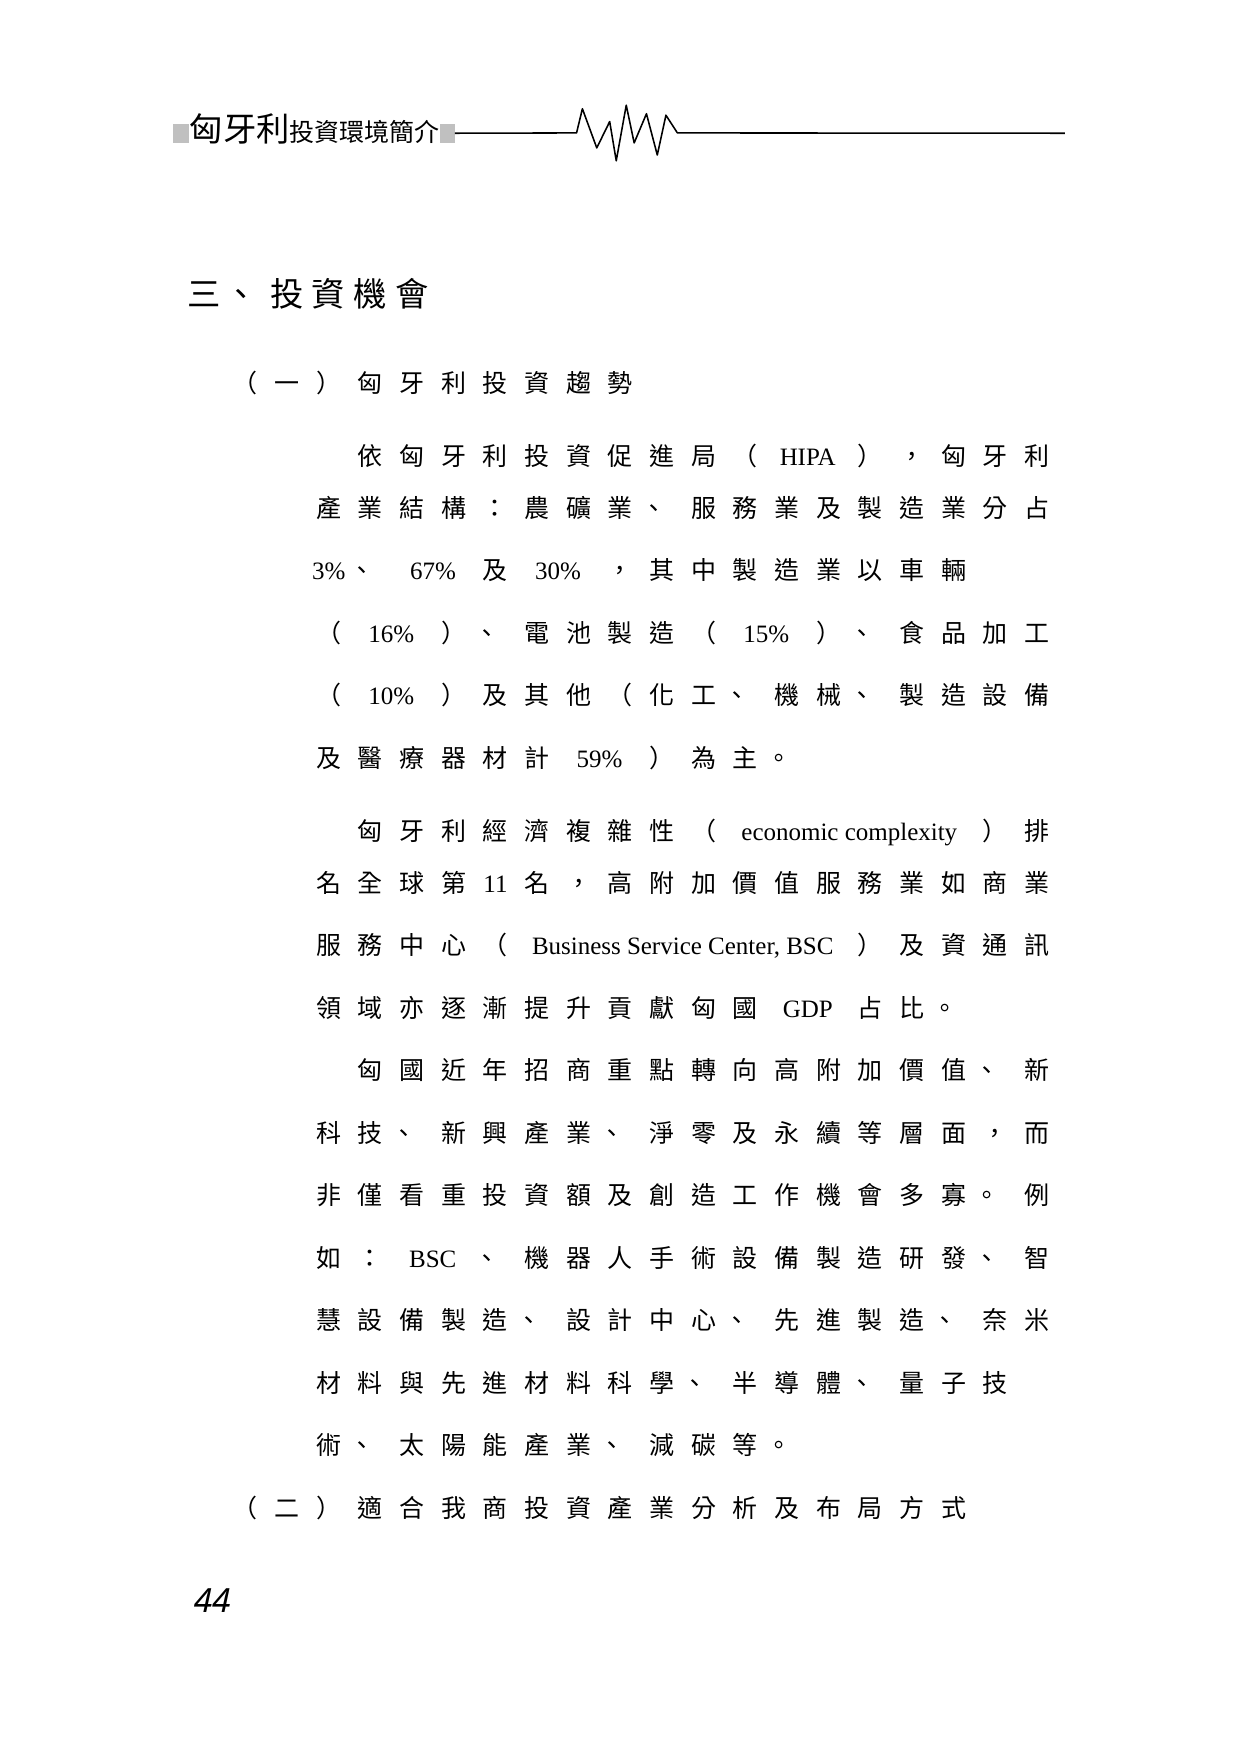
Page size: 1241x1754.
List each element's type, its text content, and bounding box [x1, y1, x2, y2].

text 匈國近年招商重點轉向高附加價值、新科技、新興產業、淨零及永續等層面，而非僅看重投資額及創造工作機會多寡。例如：BSC、機器人手術設備製造研發、智慧設備製造、設計中心、先進製造、奈米材料與先進材料科學、半導體、量子技術、太陽能產業、減碳等。 [281, 1027, 1058, 1464]
text 依匈牙利投資促進局（HIPA），匈牙利產業結構：農礦業、服務業及製造業分占3%、67%及30%，其中製造業以車輛（16%）、電池製造（15%）、食品加工（10%）及其他（化工、機械、製造設備及醫療器材計59%）為主。 [281, 402, 1058, 777]
text （一）匈牙利投資趨勢 [207, 339, 1058, 402]
text 三、投資機會 [183, 250, 1058, 313]
text 匈牙利經濟複雜性（economic complexity）排名全球第11名，高附加價值服務業如商業服務中心（Business Service Center, BSC）及資通訊領域亦逐漸提升貢獻匈國GDP占比。 [281, 777, 1058, 1027]
text （二）適合我商投資產業分析及布局方式 [207, 1464, 1058, 1527]
